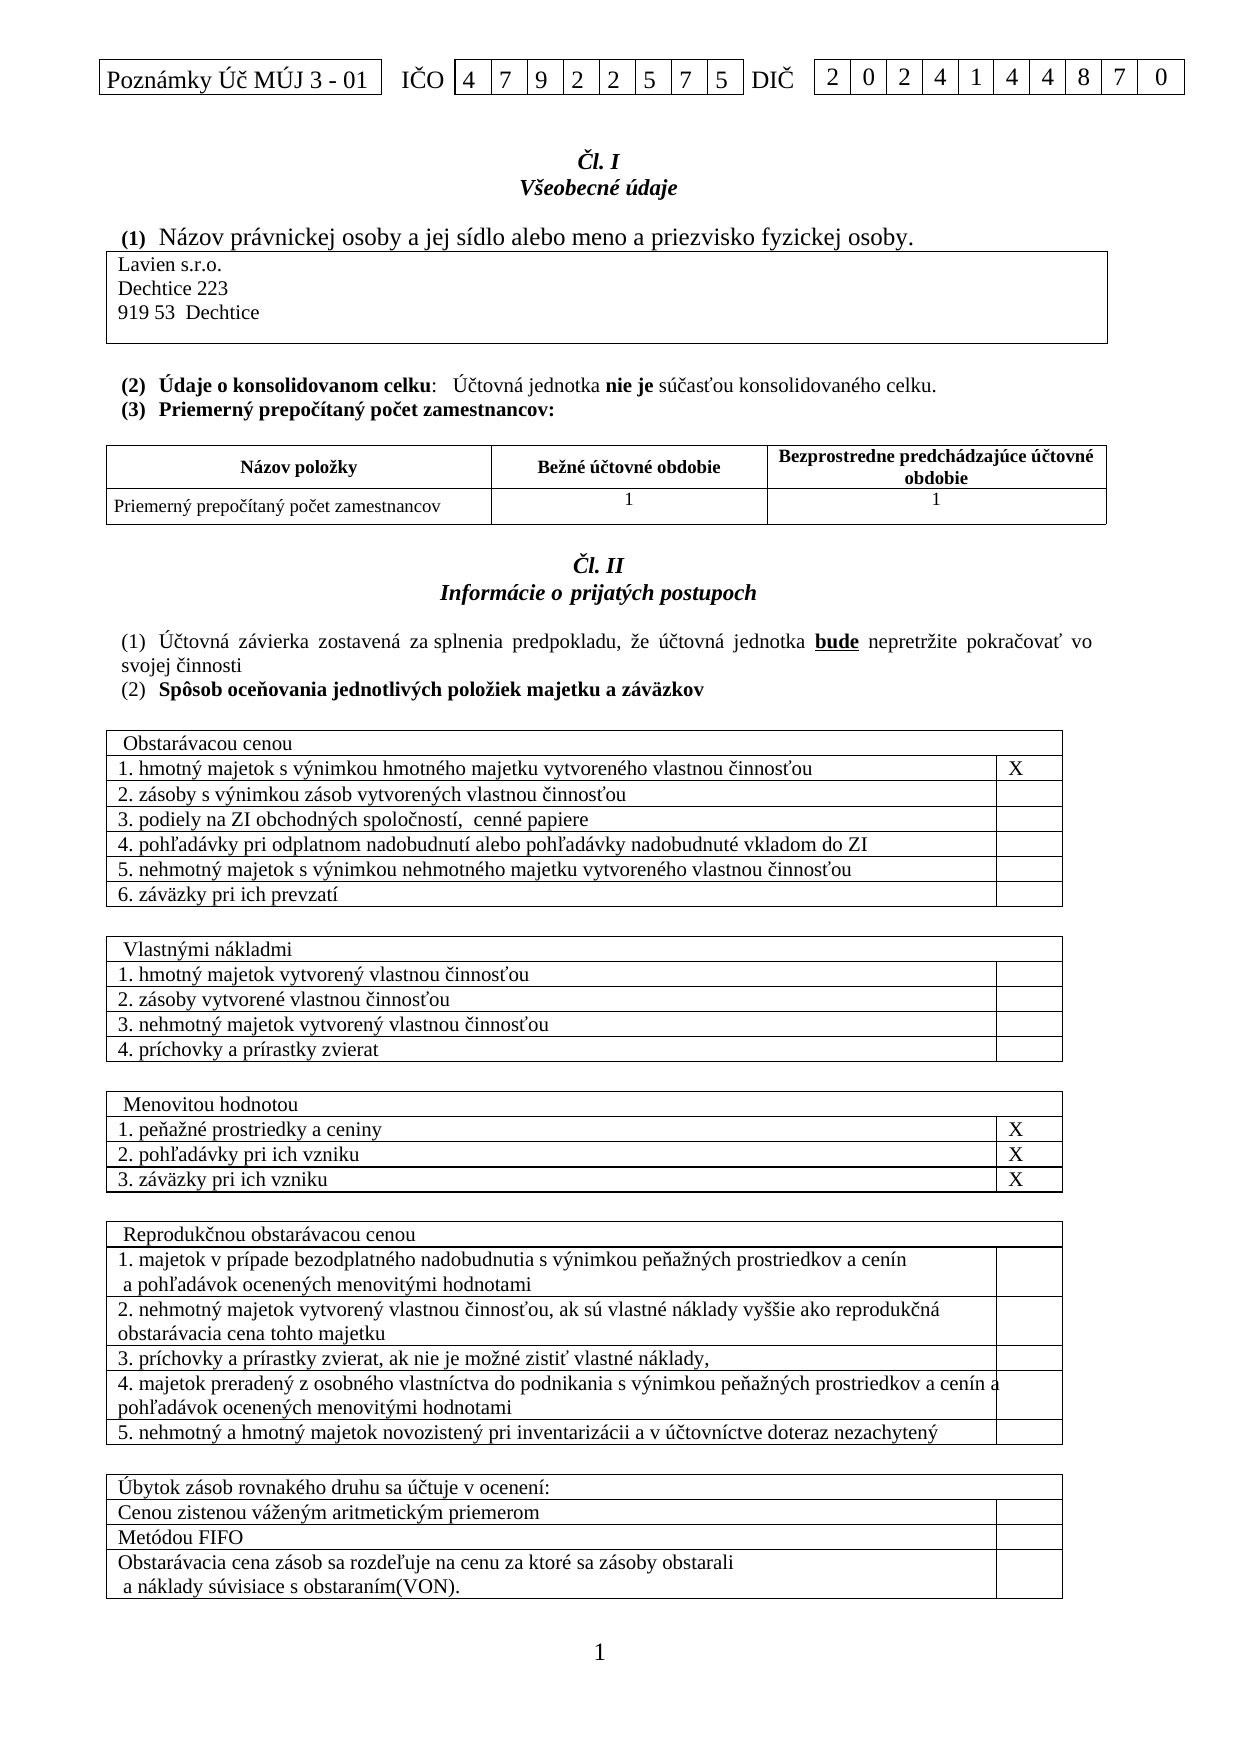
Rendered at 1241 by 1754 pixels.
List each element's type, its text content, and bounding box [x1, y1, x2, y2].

table_cell X [997, 756, 1062, 780]
table_cell X [997, 1142, 1062, 1166]
table_cell [997, 781, 1062, 806]
table_cell 4. pohľadávky pri odplatnom nadobudnutí alebo pohľadávky nadobudnuté vkladom do ZI [107, 832, 996, 856]
table_header Názov položky [107, 446, 491, 488]
table_cell [997, 1420, 1062, 1444]
list Priemerný prepočítaný počet zamestnancov: [121, 397, 1092, 421]
table_cell [997, 1012, 1062, 1036]
table_cell 3. záväzky pri ich vzniku [107, 1168, 996, 1191]
table_cell [997, 882, 1062, 906]
table_cell X [997, 1117, 1062, 1141]
table_cell [997, 1248, 1062, 1296]
table_cell 4. príchovky a prírastky zvierat [107, 1037, 996, 1061]
table_cell Priemerný prepočítaný počet zamestnancov [107, 489, 491, 524]
table_cell Metódou FIFO [107, 1525, 996, 1549]
table_cell 3. podiely na ZI obchodných spoločností, cenné papiere [107, 807, 996, 831]
table_cell [997, 1550, 1062, 1598]
text Informácie o prijatých postupoch [106, 579, 1092, 605]
table_cell 2. zásoby s výnimkou zásob vytvorených vlastnou činnosťou [107, 781, 996, 806]
list Názov právnickej osoby a jej sídlo alebo meno a priezvisko fyzickej osoby. [121, 222, 1092, 251]
table_cell [997, 807, 1062, 831]
table_cell 2. nehmotný majetok vytvorený vlastnou činnosťou, ak sú vlastné náklady vyššie ako reprodukčná obstarávacia cena tohto majetku [107, 1297, 996, 1345]
table_cell 1. hmotný majetok vytvorený vlastnou činnosťou [107, 962, 996, 986]
table_cell [997, 1297, 1062, 1345]
table_cell 5. nehmotný majetok s výnimkou nehmotného majetku vytvoreného vlastnou činnosťou [107, 857, 996, 881]
table_cell 2. pohľadávky pri ich vzniku [107, 1142, 996, 1166]
table_cell [997, 1500, 1062, 1524]
list Údaje o konsolidovanom celku: Účtovná jednotka nie je súčasťou konsolidovaného celku. [121, 373, 1092, 397]
table_cell Obstarávacia cena zásob sa rozdeľuje na cenu za ktoré sa zásoby obstarali a náklady súvisiace s obstaraním(VON). [107, 1550, 996, 1598]
table_cell [997, 857, 1062, 881]
table_cell [997, 987, 1062, 1011]
table_cell [997, 1525, 1062, 1549]
table_header Menovitou hodnotou [107, 1092, 1062, 1116]
table_cell Cenou zistenou váženým aritmetickým priemerom [107, 1500, 996, 1524]
table_cell [997, 962, 1062, 986]
table_cell 3. nehmotný majetok vytvorený vlastnou činnosťou [107, 1012, 996, 1036]
table_header Bezprostredne predchádzajúce účtovné obdobie [768, 446, 1106, 488]
list Účtovná závierka zostavená za splnenia predpokladu, že účtovná jednotka bude nepretržite pokračovať vo svojej činnosti [121, 629, 1092, 677]
table_cell [997, 1371, 1062, 1419]
table_cell 1 [768, 489, 1106, 524]
table_cell 5. nehmotný a hmotný majetok novozistený pri inventarizácii a v účtovníctve doteraz nezachytený [107, 1420, 996, 1444]
table_cell [997, 1037, 1062, 1061]
table_cell X [997, 1168, 1062, 1191]
table_header Bežné účtovné obdobie [492, 446, 767, 488]
table_cell 1. hmotný majetok s výnimkou hmotného majetku vytvoreného vlastnou činnosťou [107, 756, 996, 780]
table_cell 1 [492, 489, 767, 524]
list Spôsob oceňovania jednotlivých položiek majetku a záväzkov [121, 677, 1092, 701]
table_cell 6. záväzky pri ich prevzatí [107, 882, 996, 906]
table_cell [997, 832, 1062, 856]
table_cell 3. príchovky a prírastky zvierat, ak nie je možné zistiť vlastné náklady, [107, 1346, 996, 1370]
table_header Reprodukčnou obstarávacou cenou [107, 1222, 1062, 1246]
table_cell 2. zásoby vytvorené vlastnou činnosťou [107, 987, 996, 1011]
table_cell [997, 1346, 1062, 1370]
table_header Obstarávacou cenou [107, 731, 1062, 755]
table_header Úbytok zásob rovnakého druhu sa účtuje v ocenení: [107, 1475, 1062, 1499]
table_header Lavien s.r.o. Dechtice 223 919 53 Dechtice [107, 252, 1107, 343]
table_cell 1. majetok v prípade bezodplatného nadobudnutia s výnimkou peňažných prostriedkov a cenín a pohľadávok ocenených menovitými hodnotami [107, 1248, 996, 1296]
text Všeobecné údaje [106, 174, 1092, 200]
table_header Vlastnými nákladmi [107, 937, 1062, 961]
table_cell 1. peňažné prostriedky a ceniny [107, 1117, 996, 1141]
text Čl. I [106, 148, 1092, 174]
table_cell 4. majetok preradený z osobného vlastníctva do podnikania s výnimkou peňažných prostriedkov a cenín a pohľadávok ocenených menovitými hodnotami [107, 1371, 996, 1419]
text Čl. II [106, 552, 1092, 579]
